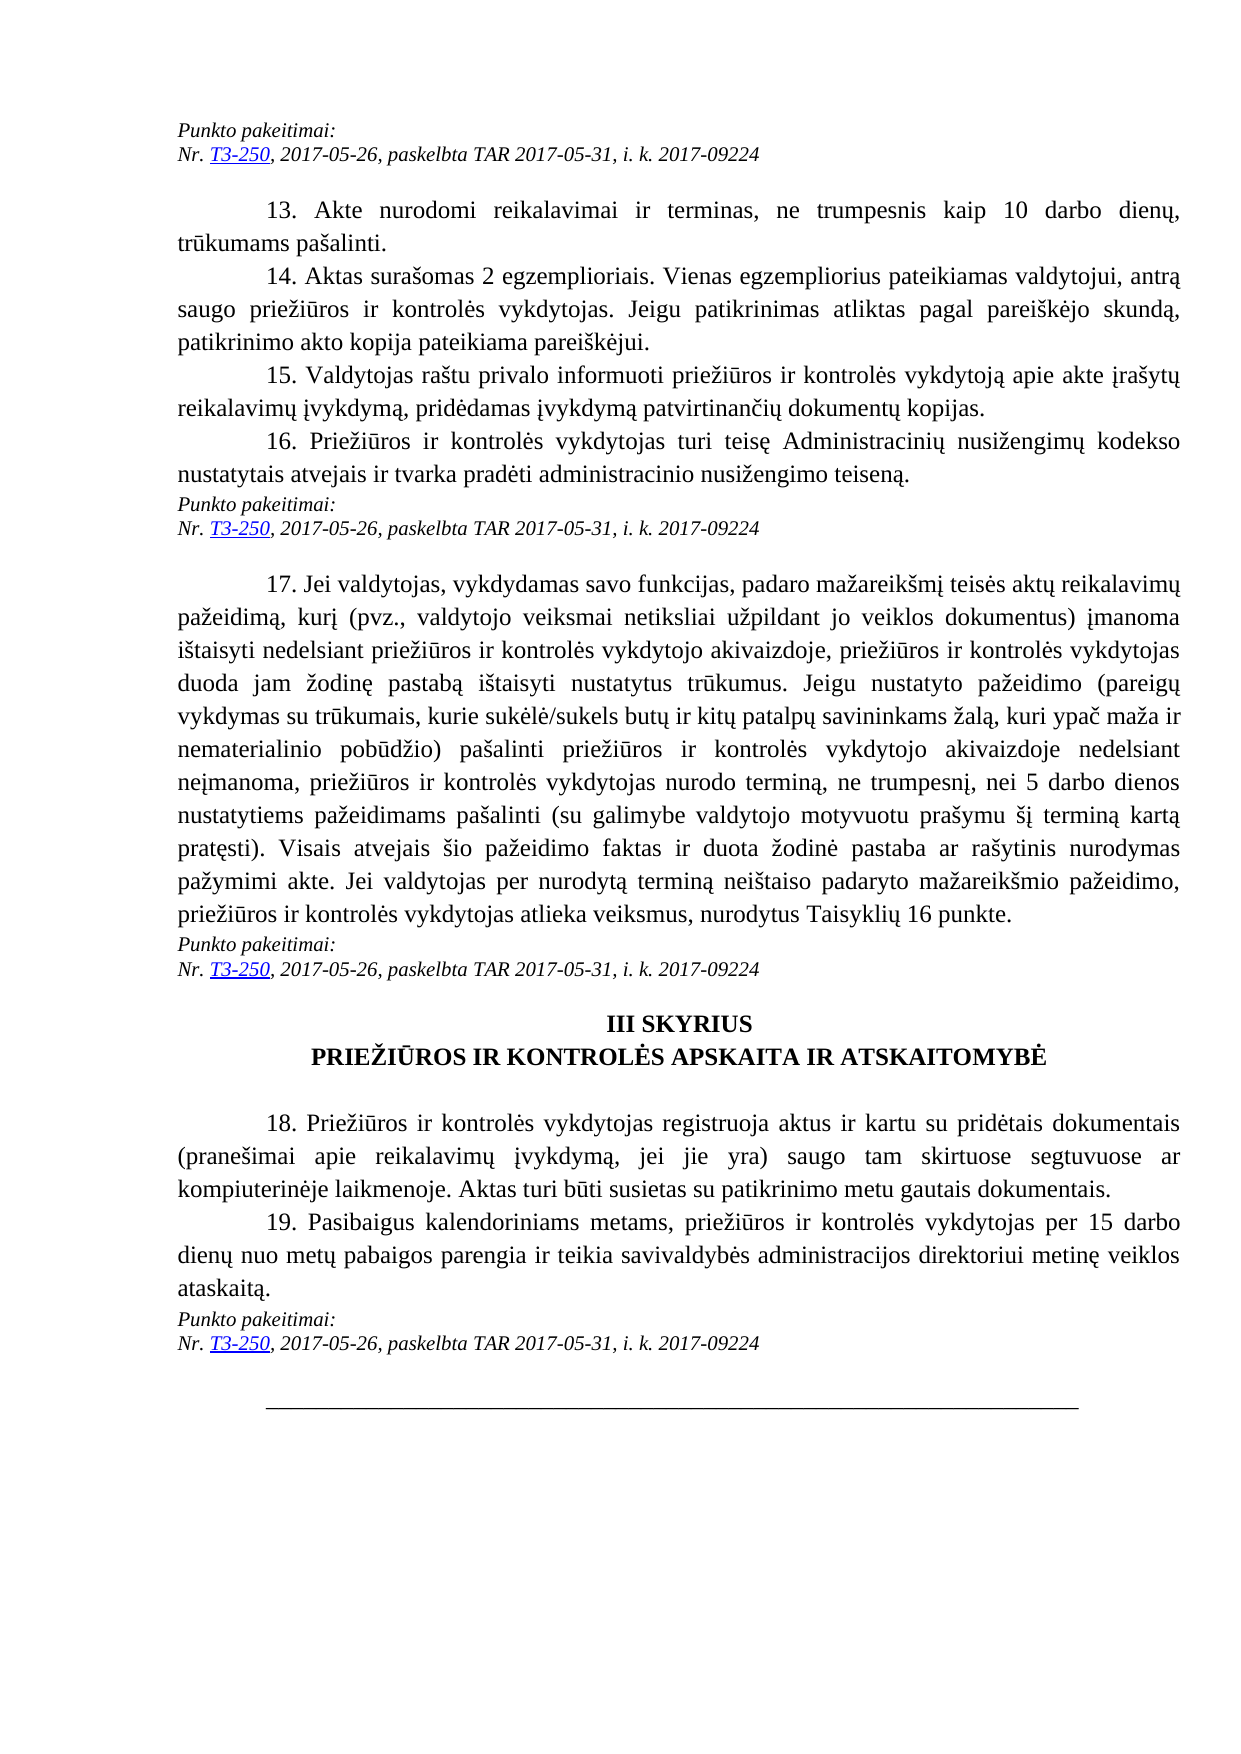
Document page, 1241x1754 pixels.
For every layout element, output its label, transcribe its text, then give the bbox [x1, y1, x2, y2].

text 15. Valdytojas raštu privalo informuoti priežiūros ir kontrolės vykdytoją apie akte įrašytų reikalavimų įvykdymą, pridėdamas įvykdymą patvirtinančių dokumentų kopijas. [177, 360, 1181, 422]
text 13. Akte nurodomi reikalavimai ir terminas, ne trumpesnis kaip 10 darbo dienų, trūkumams pašalinti. [177, 195, 1181, 257]
text 17. Jei valdytojas, vykdydamas savo funkcijas, padaro mažareikšmį teisės aktų reikalavimų pažeidimą, kurį (pvz., valdytojo veiksmai netiksliai užpildant jo veiklos dokumentus) įmanoma ištaisyti nedelsiant priežiūros ir kontrolės vykdytojo akivaizdoje, priežiūros ir kontrolės vykdytojas duoda jam žodinę pastabą ištaisyti nustatytus trūkumus. Jeigu nustatyto pažeidimo (pareigų vykdymas su trūkumais, kurie sukėlė/sukels butų ir kitų patalpų savininkams žalą, kuri ypač maža ir nematerialinio pobūdžio) pašalinti priežiūros ir kontrolės vykdytojo akivaizdoje nedelsiant neįmanoma, priežiūros ir kontrolės vykdytojas nurodo terminą, ne trumpesnį, nei 5 darbo dienos nustatytiems pažeidimams pašalinti (su galimybe valdytojo motyvuotu prašymu šį terminą kartą pratęsti). Visais atvejais šio pažeidimo faktas ir duota žodinė pastaba ar rašytinis nurodymas pažymimi akte. Jei valdytojas per nurodytą terminą neištaiso padaryto mažareikšmio pažeidimo, priežiūros ir kontrolės vykdytojas atlieka veiksmus, nurodytus Taisyklių 16 punkte. [177, 569, 1181, 928]
text Punkto pakeitimai: [177, 118, 1181, 142]
text Nr. T3-250, 2017-05-26, paskelbta TAR 2017-05-31, i. k. 2017-09224 [177, 956, 1181, 981]
text III SKYRIUS [177, 1009, 1181, 1038]
text Nr. T3-250, 2017-05-26, paskelbta TAR 2017-05-31, i. k. 2017-09224 [177, 1331, 1181, 1354]
text Punkto pakeitimai: [177, 492, 1181, 516]
text Punkto pakeitimai: [177, 1306, 1181, 1331]
text 18. Priežiūros ir kontrolės vykdytojas registruoja aktus ir kartu su pridėtais dokumentais (pranešimai apie reikalavimų įvykdymą, jei jie yra) saugo tam skirtuose segtuvuose ar kompiuterinėje laikmenoje. Aktas turi būti susietas su patikrinimo metu gautais dokumentais. [177, 1108, 1181, 1203]
text 14. Aktas surašomas 2 egzemplioriais. Vienas egzempliorius pateikiamas valdytojui, antrą saugo priežiūros ir kontrolės vykdytojas. Jeigu patikrinimas atliktas pagal pareiškėjo skundą, patikrinimo akto kopija pateikiama pareiškėjui. [177, 261, 1181, 356]
text 19. Pasibaigus kalendoriniams metams, priežiūros ir kontrolės vykdytojas per 15 darbo dienų nuo metų pabaigos parengia ir teikia savivaldybės administracijos direktoriui metinę veiklos ataskaitą. [177, 1207, 1181, 1302]
text Nr. T3-250, 2017-05-26, paskelbta TAR 2017-05-31, i. k. 2017-09224 [177, 516, 1181, 540]
text Nr. T3-250, 2017-05-26, paskelbta TAR 2017-05-31, i. k. 2017-09224 [177, 142, 1181, 166]
text 16. Priežiūros ir kontrolės vykdytojas turi teisę Administracinių nusižengimų kodekso nustatytais atvejais ir tvarka pradėti administracinio nusižengimo teiseną. [177, 426, 1181, 488]
text _________________________________________________________________ [177, 1383, 1181, 1412]
text PRIEŽIŪROS IR KONTROLĖS APSKAITA IR ATSKAITOMYBĖ [177, 1042, 1181, 1071]
text Punkto pakeitimai: [177, 932, 1181, 956]
